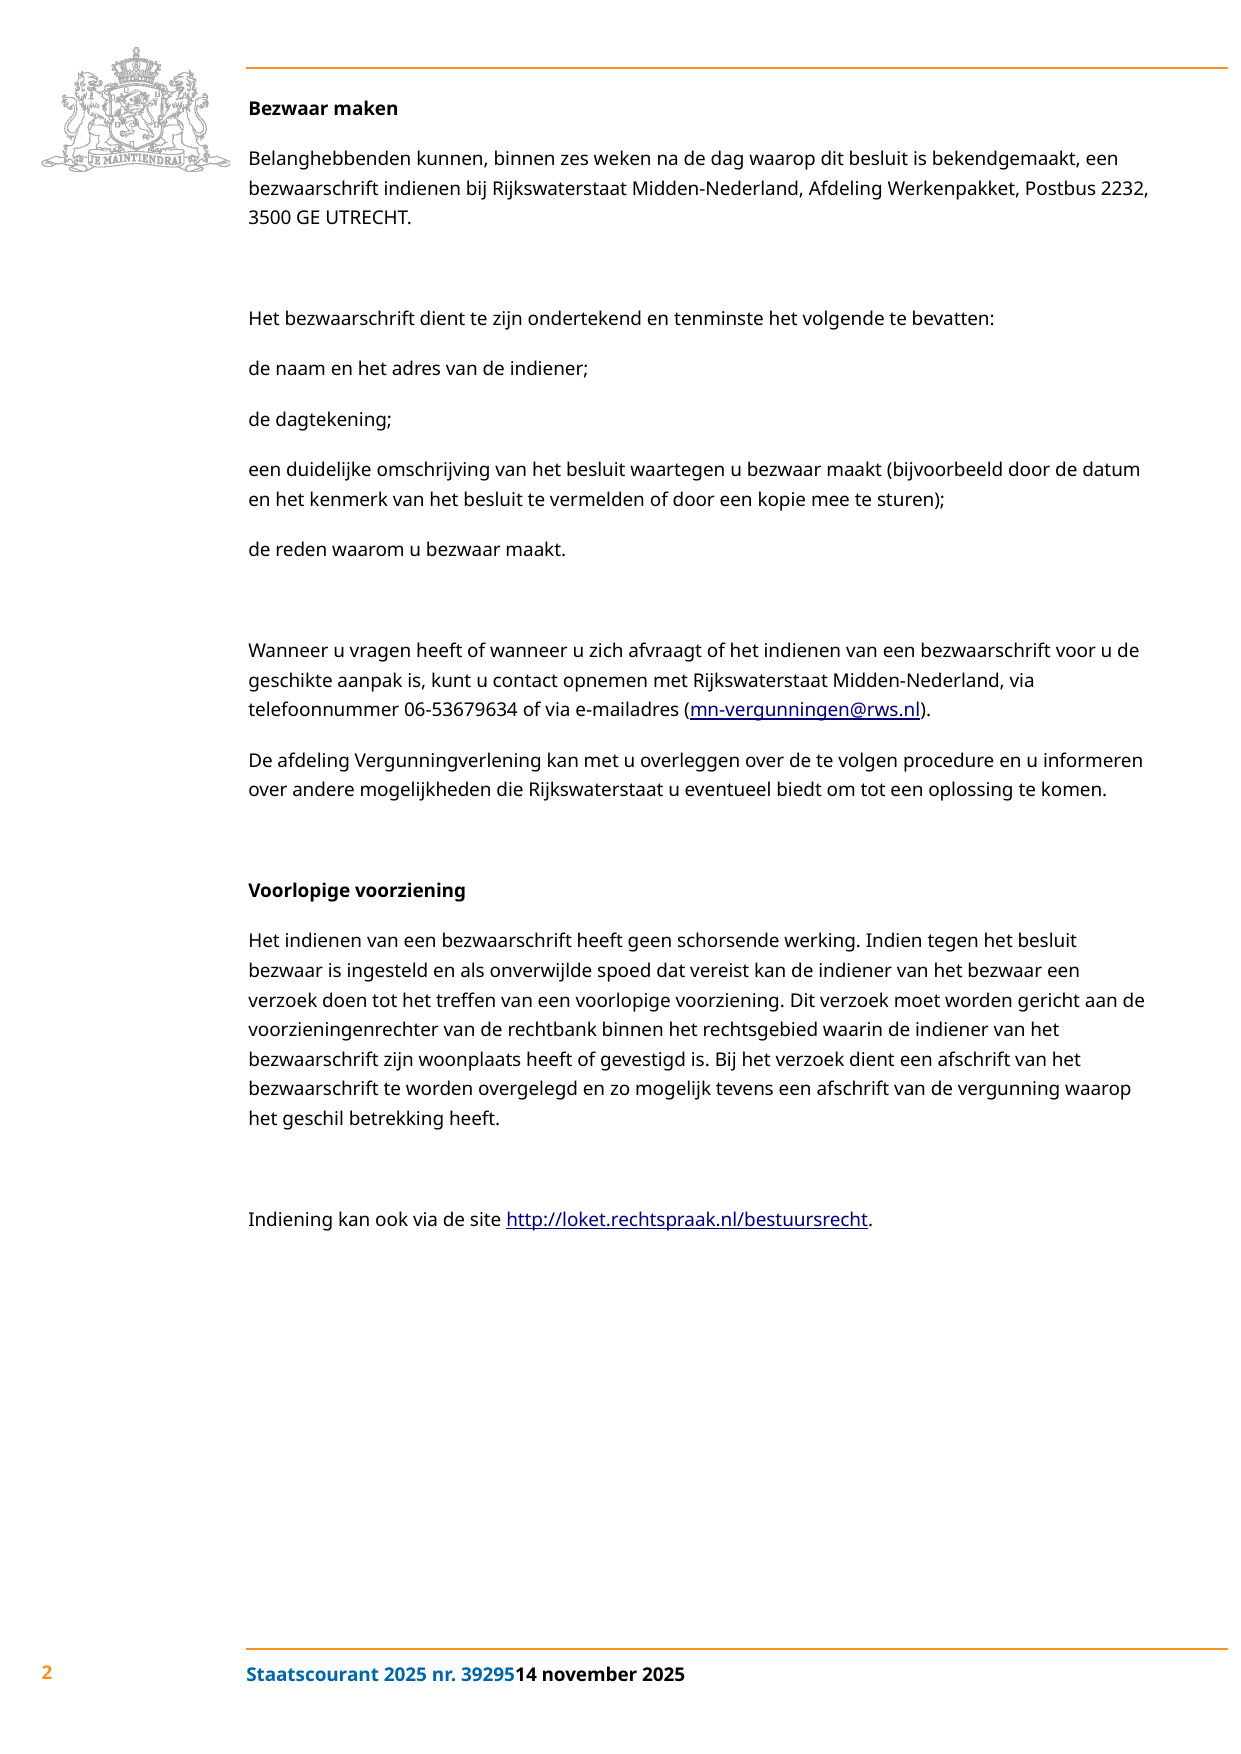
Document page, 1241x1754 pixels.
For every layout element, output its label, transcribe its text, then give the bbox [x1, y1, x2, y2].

text De afdeling Vergunningverlening kan met u overleggen over de te volgen procedure en u informeren over andere mogelijkheden die Rijkswaterstaat u eventueel biedt om tot een oplossing te komen. [248, 747, 1152, 802]
text de dagtekening; [248, 406, 1152, 432]
text Belanghebbenden kunnen, binnen zes weken na de dag waarop dit besluit is bekendgemaakt, een bezwaarschrift indienen bij Rijkswaterstaat Midden-Nederland, Afdeling Werkenpakket, Postbus 2232, 3500 GE UTRECHT. [248, 145, 1152, 230]
text Voorlopige voorziening [248, 877, 1152, 903]
picture [41, 47, 231, 172]
text Het bezwaarschrift dient te zijn ondertekend en tenminste het volgende te bevatten: [248, 305, 1152, 331]
text een duidelijke omschrijving van het besluit waartegen u bezwaar maakt (bijvoorbeeld door de datum en het kenmerk van het besluit te vermelden of door een kopie mee te sturen); [248, 456, 1152, 512]
text Indiening kan ook via de site http://loket.rechtspraak.nl/bestuursrecht. [248, 1206, 1152, 1232]
text Wanneer u vragen heeft of wanneer u zich afvraagt of het indienen van een bezwaarschrift voor u de geschikte aanpak is, kunt u contact opnemen met Rijkswaterstaat Midden-Nederland, via telefoonnummer 06-53679634 of via e-mailadres (mn-vergunningen@rws.nl). [248, 637, 1152, 722]
text Het indienen van een bezwaarschrift heeft geen schorsende werking. Indien tegen het besluit bezwaar is ingesteld en als onverwijlde spoed dat vereist kan de indiener van het bezwaar een verzoek doen tot het treffen van een voorlopige voorziening. Dit verzoek moet worden gericht aan de voorzieningenrechter van de rechtbank binnen het rechtsgebied waarin de indiener van het bezwaarschrift zijn woonplaats heeft of gevestigd is. Bij het verzoek dient een afschrift van het bezwaarschrift te worden overgelegd en zo mogelijk tevens een afschrift van de vergunning waarop het geschil betrekking heeft. [248, 928, 1152, 1131]
text de naam en het adres van de indiener; [248, 356, 1152, 381]
text de reden waarom u bezwaar maakt. [248, 536, 1152, 562]
text Bezwaar maken [248, 95, 1152, 121]
